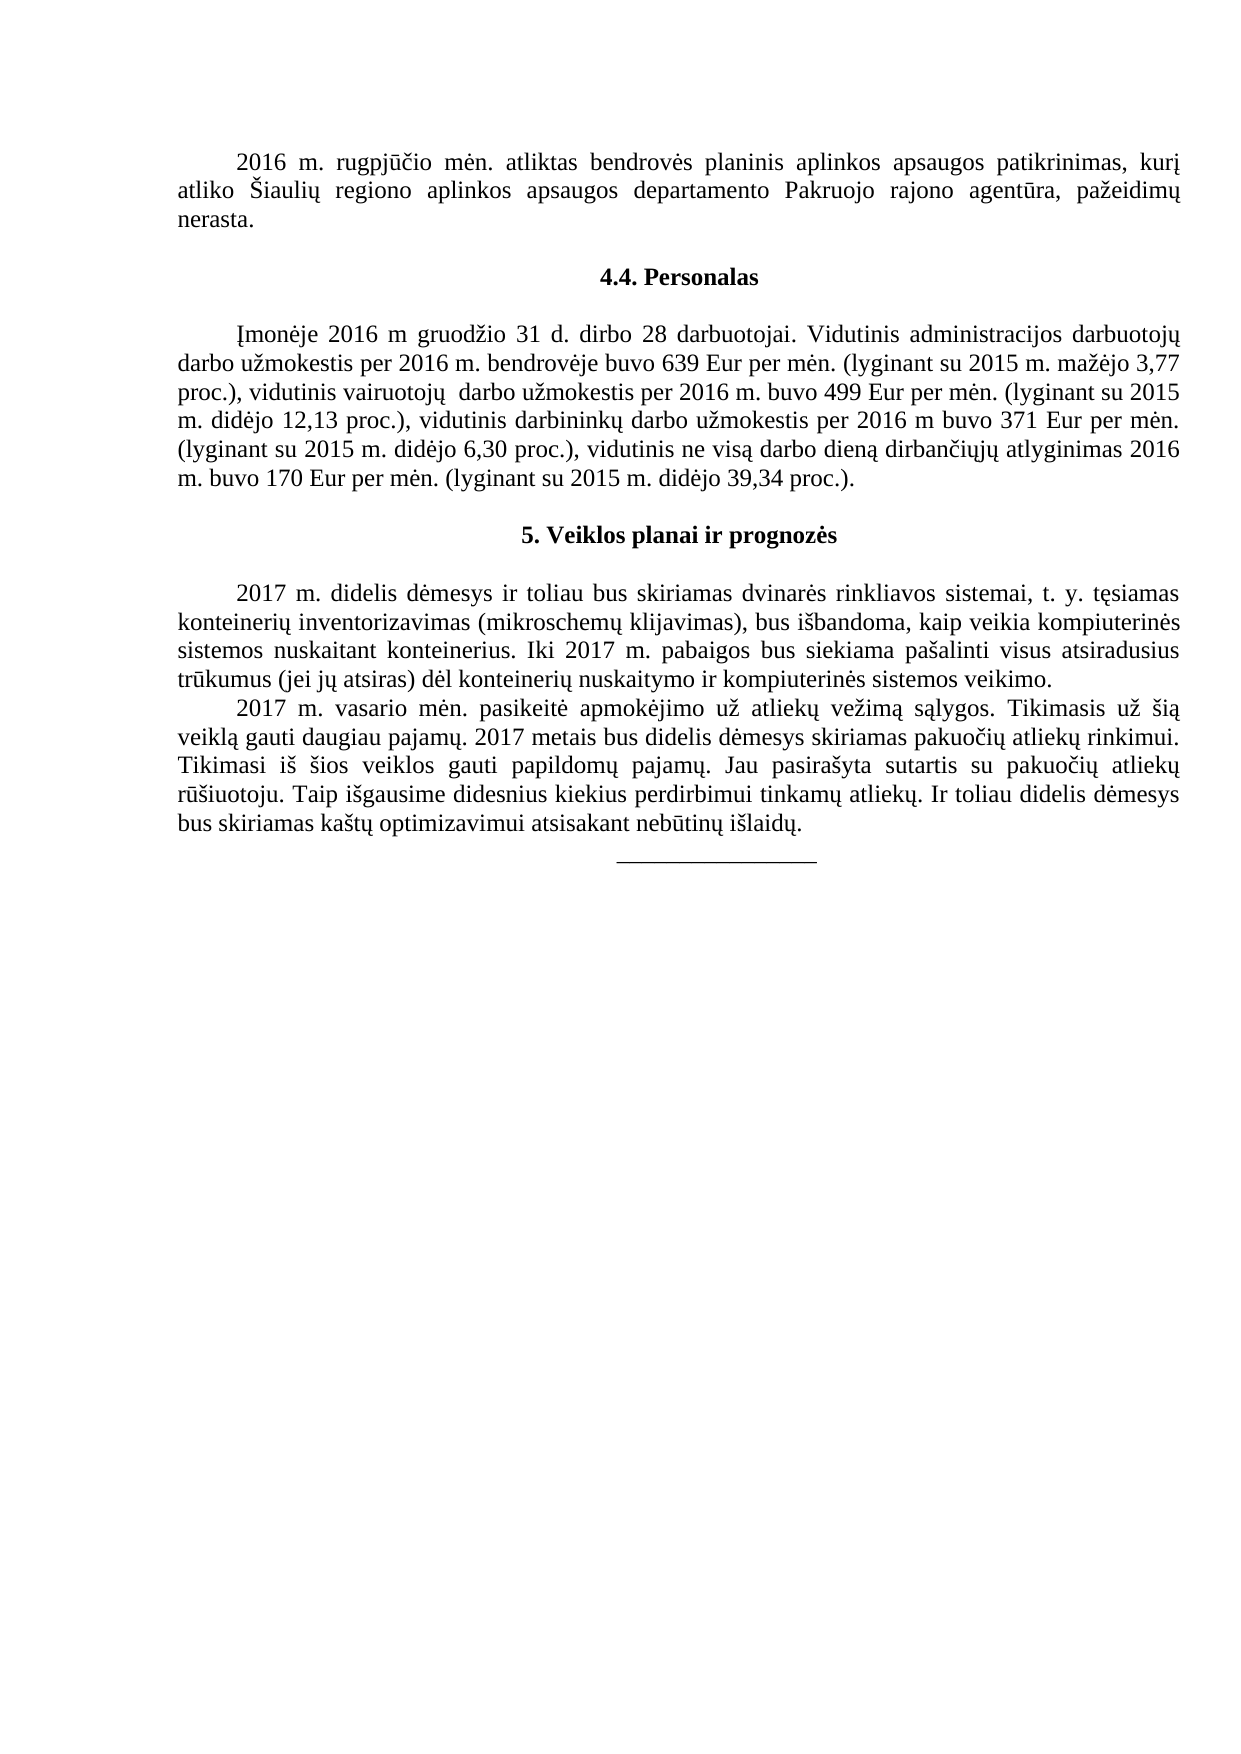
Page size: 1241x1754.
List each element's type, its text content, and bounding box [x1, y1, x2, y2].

text ________________ [177, 837, 1181, 866]
text Įmonėje 2016 m gruodžio 31 d. dirbo 28 darbuotojai. Vidutinis administracijos darbuotojų darbo užmokestis per 2016 m. bendrovėje buvo 639 Eur per mėn. (lyginant su 2015 m. mažėjo 3,77 proc.), vidutinis vairuotojų darbo užmokestis per 2016 m. buvo 499 Eur per mėn. (lyginant su 2015 m. didėjo 12,13 proc.), vidutinis darbininkų darbo užmokestis per 2016 m buvo 371 Eur per mėn. (lyginant su 2015 m. didėjo 6,30 proc.), vidutinis ne visą darbo dieną dirbančiųjų atlyginimas 2016 m. buvo 170 Eur per mėn. (lyginant su 2015 m. didėjo 39,34 proc.). [177, 319, 1181, 492]
text 4.4. Personalas [177, 262, 1181, 291]
text 2017 m. didelis dėmesys ir toliau bus skiriamas dvinarės rinkliavos sistemai, t. y. tęsiamas konteinerių inventorizavimas (mikroschemų klijavimas), bus išbandoma, kaip veikia kompiuterinės sistemos nuskaitant konteinerius. Iki 2017 m. pabaigos bus siekiama pašalinti visus atsiradusius trūkumus (jei jų atsiras) dėl konteinerių nuskaitymo ir kompiuterinės sistemos veikimo. [177, 578, 1181, 693]
text 5. Veiklos planai ir prognozės [177, 521, 1181, 549]
text 2016 m. rugpjūčio mėn. atliktas bendrovės planinis aplinkos apsaugos patikrinimas, kurį atliko Šiaulių regiono aplinkos apsaugos departamento Pakruojo rajono agentūra, pažeidimų nerasta. [177, 147, 1181, 233]
text 2017 m. vasario mėn. pasikeitė apmokėjimo už atliekų vežimą sąlygos. Tikimasis už šią veiklą gauti daugiau pajamų. 2017 metais bus didelis dėmesys skiriamas pakuočių atliekų rinkimui. Tikimasi iš šios veiklos gauti papildomų pajamų. Jau pasirašyta sutartis su pakuočių atliekų rūšiuotoju. Taip išgausime didesnius kiekius perdirbimui tinkamų atliekų. Ir toliau didelis dėmesys bus skiriamas kaštų optimizavimui atsisakant nebūtinų išlaidų. [177, 693, 1181, 837]
